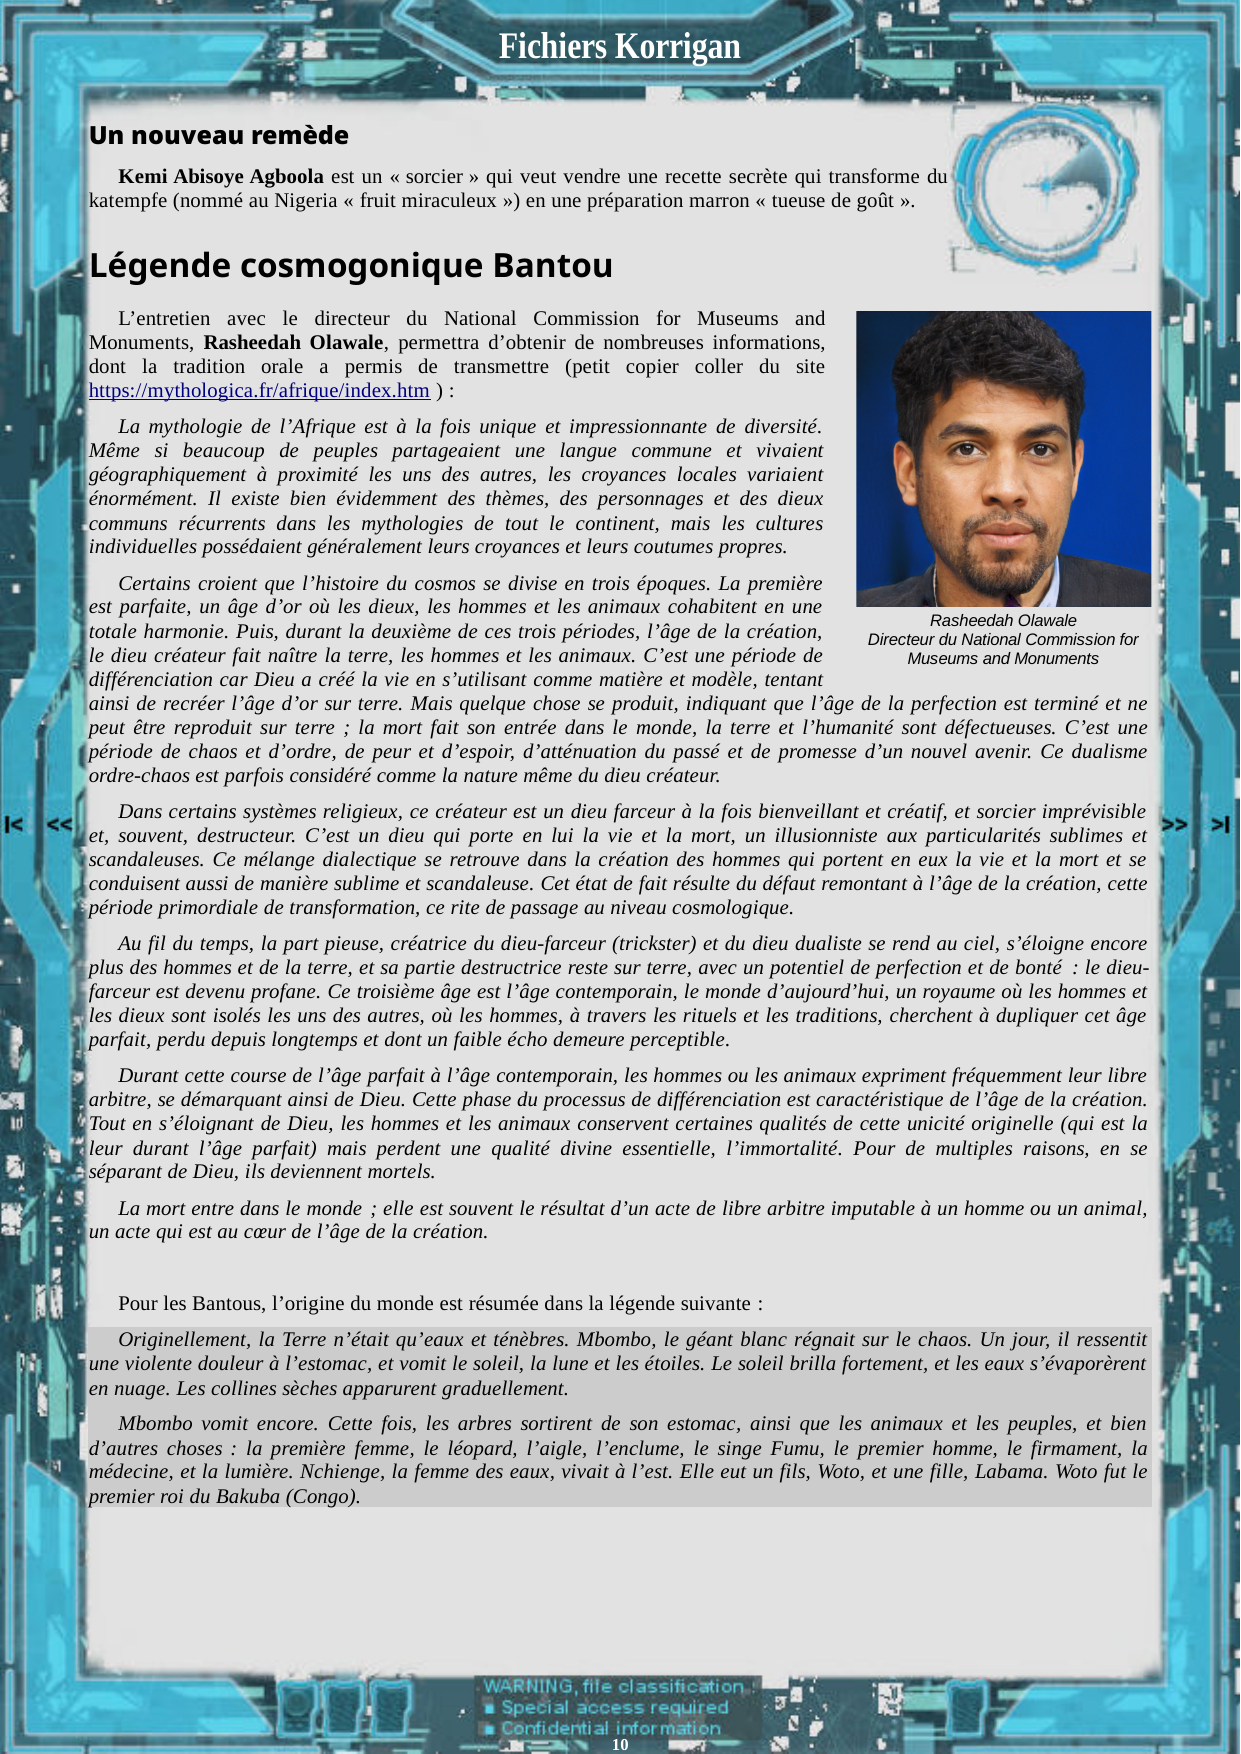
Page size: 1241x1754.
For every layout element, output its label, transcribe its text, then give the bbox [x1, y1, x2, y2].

text Durant cette course de l’âge parfait à l’âge contemporain, les hommes ou les animaux expriment fréquemment leur libre arbitre, se démarquant ainsi de Dieu. Cette phase du processus de différenciation est caractéristique de l’âge de la création. Tout en s’éloignant de Dieu, les hommes et les animaux conservent certaines qualités de cette unicité originelle (qui est la leur durant l’âge parfait) mais perdent une qualité divine essentielle, l’immortalité. Pour de multiples raisons, en se séparant de Dieu, ils deviennent mortels. [88, 1063, 1152, 1183]
text Pour les Bantous, l’origine du monde est résumée dans la légende suivante : [88, 1291, 1152, 1315]
text Originellement, la Terre n’était qu’eaux et ténèbres. Mbombo, le géant blanc régnait sur le chaos. Un jour, il ressentit une violente douleur à l’estomac, et vomit le soleil, la lune et les étoiles. Le soleil brilla fortement, et les eaux s’évaporèrent en nuage. Les collines sèches apparurent graduellement. [88, 1327, 1152, 1399]
subtitle Légende cosmogonique Bantou [88, 242, 1152, 288]
picture [0, 0, 1241, 1754]
text La mort entre dans le monde ; elle est souvent le résultat d’un acte de libre arbitre imputable à un homme ou un animal, un acte qui est au cœur de l’âge de la création. [88, 1195, 1152, 1243]
subtitle Un nouveau remède [88, 118, 1152, 152]
text Kemi Abisoye Agboola est un « sorcier » qui veut vendre une recette secrète qui transforme du katempfe (nommé au Nigeria « fruit miraculeux ») en une préparation marron « tueuse de goût ». [88, 164, 1152, 212]
text Au fil du temps, la part pieuse, créatrice du dieu-farceur (trickster) et du dieu dualiste se rend au ciel, s’éloigne encore plus des hommes et de la terre, et sa partie destructrice reste sur terre, avec un potentiel de perfection et de bonté : le dieu-farceur est devenu profane. Ce troisième âge est l’âge contemporain, le monde d’aujourd’hui, un royaume où les hommes et les dieux sont isolés les uns des autres, où les hommes, à travers les rituels et les traditions, cherchent à dupliquer cet âge parfait, perdu depuis longtemps et dont un faible écho demeure perceptible. [88, 931, 1152, 1051]
text Dans certains systèmes religieux, ce créateur est un dieu farceur à la fois bienveillant et créatif, et sorcier imprévisible et, souvent, destructeur. C’est un dieu qui porte en lui la vie et la mort, un illusionniste aux particularités sublimes et scandaleuses. Ce mélange dialectique se retrouve dans la création des hommes qui portent en eux la vie et la mort et se conduisent aussi de manière sublime et scandaleuse. Cet état de fait résulte du défaut remontant à l’âge de la création, cette période primordiale de transformation, ce rite de passage au niveau cosmologique. [88, 799, 1152, 919]
text Mbombo vomit encore. Cette fois, les arbres sortirent de son estomac, ainsi que les animaux et les peuples, et bien d’autres choses : la première femme, le léopard, l’aigle, l’enclume, le singe Fumu, le premier homme, le firmament, la médecine, et la lumière. Nchienge, la femme des eaux, vivait à l’est. Elle eut un fils, Woto, et une fille, Labama. Woto fut le premier roi du Bakuba (Congo). [88, 1411, 1152, 1507]
text Certains croient que l’histoire du cosmos se divise en trois époques. La première est parfaite, un âge d’or où les dieux, les hommes et les animaux cohabitent en une totale harmonie. Puis, durant la deuxième de ces trois périodes, l’âge de la création, le dieu créateur fait naître la terre, les hommes et les animaux. C’est une période de différenciation car Dieu a créé la vie en s’utilisant comme matière et modèle, tentant ainsi de recréer l’âge d’or sur terre. Mais quelque chose se produit, indiquant que l’âge de la perfection est terminé et ne peut être reproduit sur terre ; la mort fait son entrée dans le monde, la terre et l’humanité sont défectueuses. C’est une période de chaos et d’ordre, de peur et d’espoir, d’atténuation du passé et de promesse d’un nouvel avenir. Ce dualisme ordre-chaos est parfois considéré comme la nature même du dieu créateur. [88, 570, 1152, 787]
text L’entretien avec le directeur du National Commission for Museums and Monuments, Rasheedah Olawale, permettra d’obtenir de nombreuses informations, dont la tradition orale a permis de transmettre (petit copier coller du site https://mythologica.fr/afrique/index.htm ) : [88, 300, 1152, 402]
text La mythologie de l’Afrique est à la fois unique et impressionnante de diversité. Même si beaucoup de peuples partageaient une langue commune et vivaient géographiquement à proximité les uns des autres, les croyances locales variaient énormément. Il existe bien évidemment des thèmes, des personnages et des dieux communs récurrents dans les mythologies de tout le continent, mais les cultures individuelles possédaient généralement leurs croyances et leurs coutumes propres. [88, 414, 856, 558]
text Rasheedah Olawale Directeur du National Commission for Museums and Monuments [856, 607, 1152, 668]
